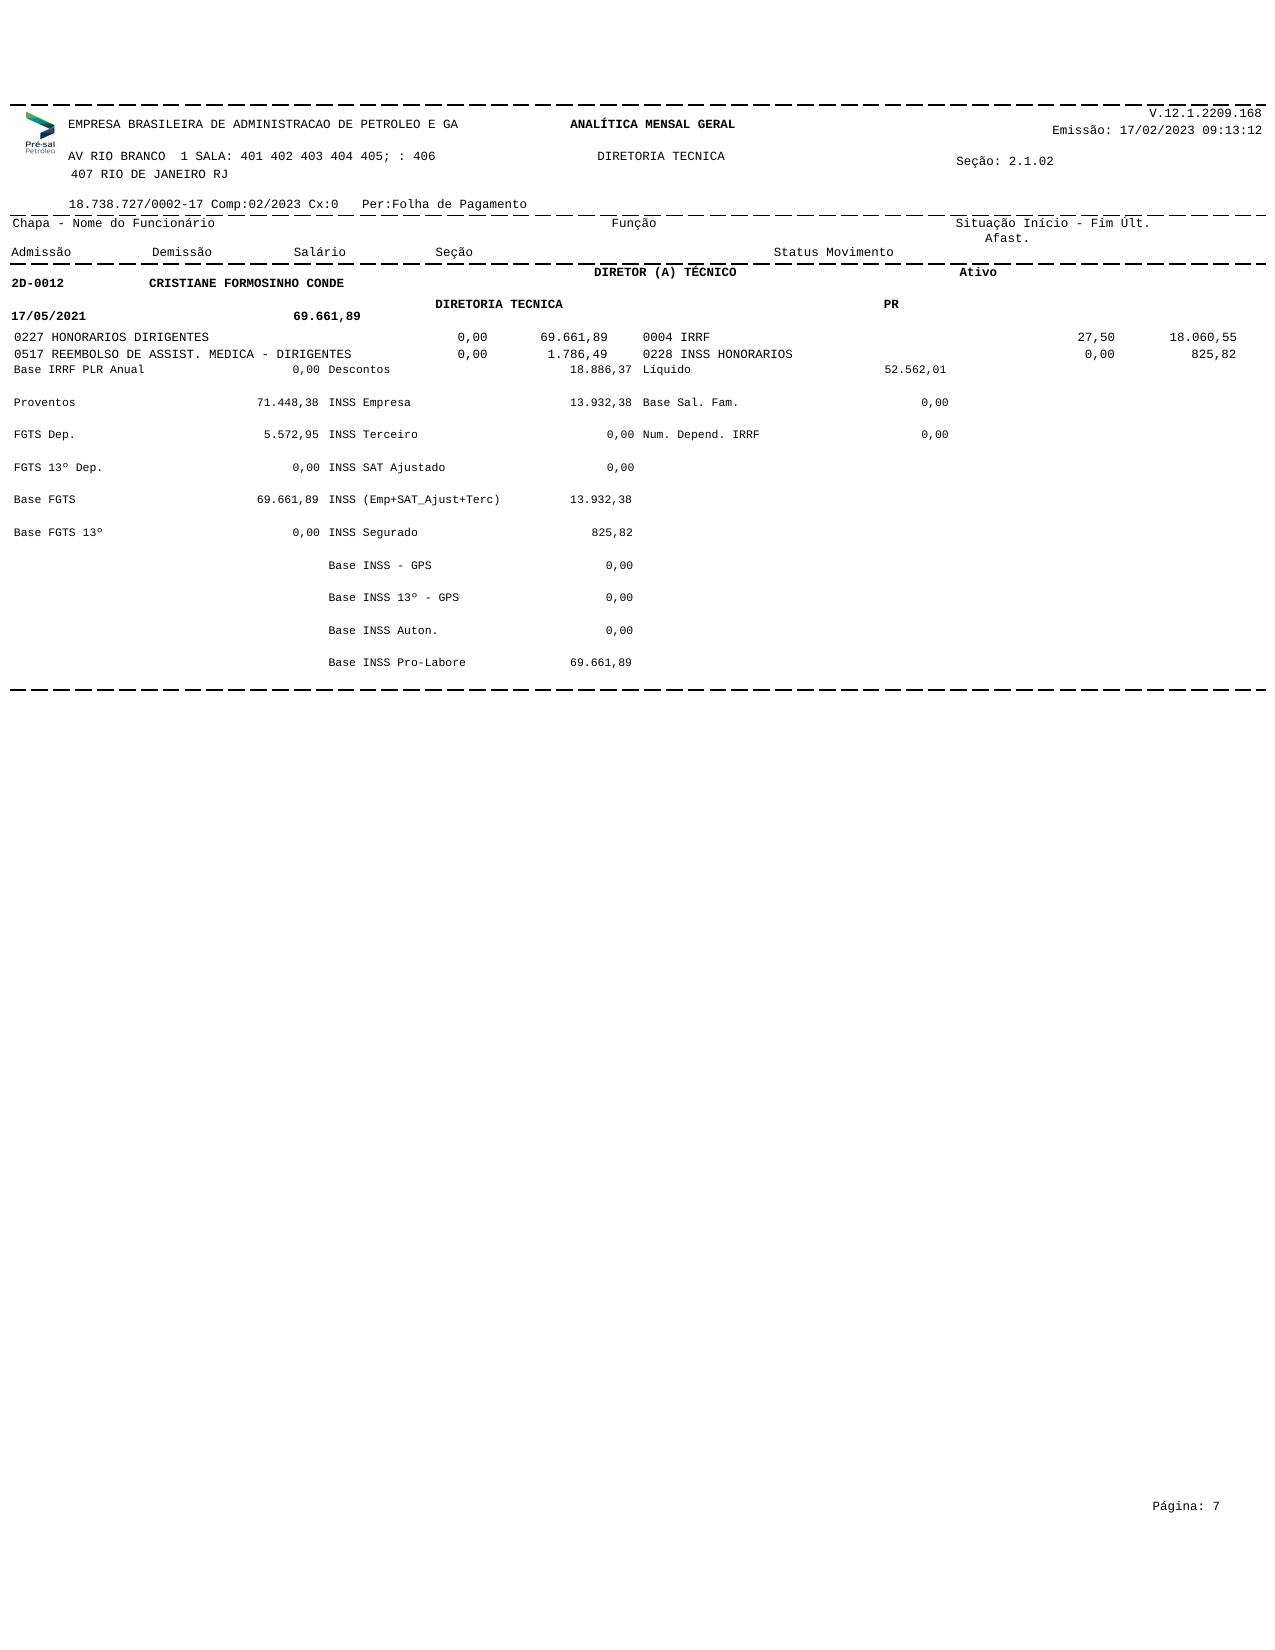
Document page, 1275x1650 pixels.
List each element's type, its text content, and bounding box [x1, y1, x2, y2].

table_cell [1169, 396, 1266, 428]
table_cell [1169, 461, 1266, 493]
table_cell Base FGTS 13º [10, 526, 257, 559]
table_cell [884, 461, 956, 493]
table_cell Chapa - Nome do Funcionário Admissão Demissão Salário [10, 215, 435, 263]
table_cell [10, 656, 257, 689]
table_cell [956, 428, 1169, 461]
table_cell Ativo [956, 263, 1169, 297]
table_cell INSS Segurado [328, 526, 540, 559]
table_cell [1169, 494, 1266, 526]
table_cell [884, 330, 956, 363]
table_cell 27,50 0,00 [956, 330, 1169, 363]
table_cell 0,00 [257, 526, 328, 559]
table_cell [1169, 526, 1266, 559]
table_cell 0,00 [257, 461, 328, 493]
table_cell INSS SAT Ajustado [328, 461, 540, 493]
table_cell [884, 526, 956, 559]
table_cell [884, 656, 956, 689]
table_cell 2D-0012 CRISTIANE FORMOSINHO CONDE [10, 263, 435, 297]
table_cell [956, 656, 1169, 689]
table_cell [257, 591, 328, 624]
table_cell 0004 IRRF 0228 INSS HONORARIOS [643, 330, 884, 363]
table_cell Situação Início - Fim Últ. Afast. [956, 215, 1169, 263]
table_cell Base INSS - GPS [328, 559, 540, 591]
table_cell [1169, 428, 1266, 461]
table_cell 69.661,89 1.786,49 [540, 330, 643, 363]
table_cell 0,00 0,00 [458, 330, 540, 363]
table_cell [956, 624, 1169, 656]
table_cell 0,00 [540, 559, 884, 591]
table_cell [884, 263, 956, 297]
table_cell [1169, 559, 1266, 591]
table_cell [1169, 263, 1266, 297]
table_cell 17/05/2021 69.661,89 [10, 297, 435, 330]
table_cell [1169, 215, 1266, 263]
table_cell [956, 494, 1169, 526]
table_cell Descontos [328, 363, 540, 396]
table_header V.12.1.2209.168 Emissão: 17/02/2023 09:13:12 Seção: 2.1.02 [956, 104, 1266, 215]
table_cell [257, 656, 328, 689]
table_cell FGTS 13º Dep. [10, 461, 257, 493]
table_cell [956, 297, 1169, 330]
table_header EMPRESA BRASILEIRA DE ADMINISTRACAO DE PETROLEO E GA ANALÍTICA MENSAL GERAL AV RIO BRANCO 1 SALA: 401 402 403 404 405; : 406 DIRETORIA TECNICA 407 RIO DE JANEIRO RJ 18.738.727/0002-17 Comp:02/2023 Cx:0 Per:Folha de Pagamento [10, 104, 956, 215]
table_cell Base INSS 13º - GPS [328, 591, 540, 624]
table_cell 825,82 [540, 526, 884, 559]
table_cell [10, 591, 257, 624]
table_cell Num. Depend. IRRF [643, 428, 884, 461]
table_cell 52.562,01 [884, 363, 956, 396]
table_cell [884, 624, 956, 656]
table_cell Base Sal. Fam. [643, 396, 884, 428]
table_cell INSS (Emp+SAT_Ajust+Terc) [328, 494, 540, 526]
table_cell 5.572,95 [257, 428, 328, 461]
table_cell 13.932,38 [540, 396, 643, 428]
table_cell [1169, 656, 1266, 689]
table_cell 69.661,89 [257, 494, 328, 526]
table_cell Base INSS Auton. [328, 624, 540, 656]
table_cell [643, 494, 884, 526]
table_cell [10, 624, 257, 656]
table_cell DIRETORIA TECNICA [435, 297, 884, 330]
table_cell 0,00 [540, 591, 884, 624]
table_cell Base IRRF PLR Anual [10, 363, 257, 396]
table_cell [956, 526, 1169, 559]
table_cell [884, 559, 956, 591]
table_cell [956, 396, 1169, 428]
table_cell 18.886,37 [540, 363, 643, 396]
table_cell [1169, 363, 1266, 396]
table_cell 0,00 [540, 624, 884, 656]
table_cell Proventos [10, 396, 257, 428]
table_cell INSS Terceiro [328, 428, 540, 461]
table_cell 69.661,89 [540, 656, 884, 689]
table_cell 18.060,55 825,82 [1169, 330, 1266, 363]
table_cell 0,00 [884, 428, 956, 461]
table_cell 0,00 [884, 396, 956, 428]
table_cell [956, 461, 1169, 493]
table_cell [10, 559, 257, 591]
table_cell [956, 591, 1169, 624]
table_cell 0,00 [257, 363, 328, 396]
table_cell 71.448,38 [257, 396, 328, 428]
table_cell [884, 591, 956, 624]
table_cell [1169, 591, 1266, 624]
table_cell [956, 559, 1169, 591]
table_cell 0,00 [540, 461, 643, 493]
table_cell [956, 363, 1169, 396]
table_cell DIRETOR (A) TÉCNICO [435, 263, 884, 297]
table_cell FGTS Dep. [10, 428, 257, 461]
table_cell 0227 HONORARIOS DIRIGENTES 0517 REEMBOLSO DE ASSIST. MEDICA - DIRIGENTES [10, 330, 457, 363]
table_cell [643, 461, 884, 493]
table_cell INSS Empresa [328, 396, 540, 428]
table_cell [257, 559, 328, 591]
table_cell Base FGTS [10, 494, 257, 526]
table_cell Líquido [643, 363, 884, 396]
table_cell Base INSS Pro-Labore [328, 656, 540, 689]
table_cell [1169, 624, 1266, 656]
table_cell 0,00 [540, 428, 643, 461]
table_cell 13.932,38 [540, 494, 643, 526]
table_cell Função Seção Status Movimento [435, 215, 956, 263]
table_cell PR [884, 297, 956, 330]
table_cell [884, 494, 956, 526]
table_cell [1169, 297, 1266, 330]
table_cell [257, 624, 328, 656]
